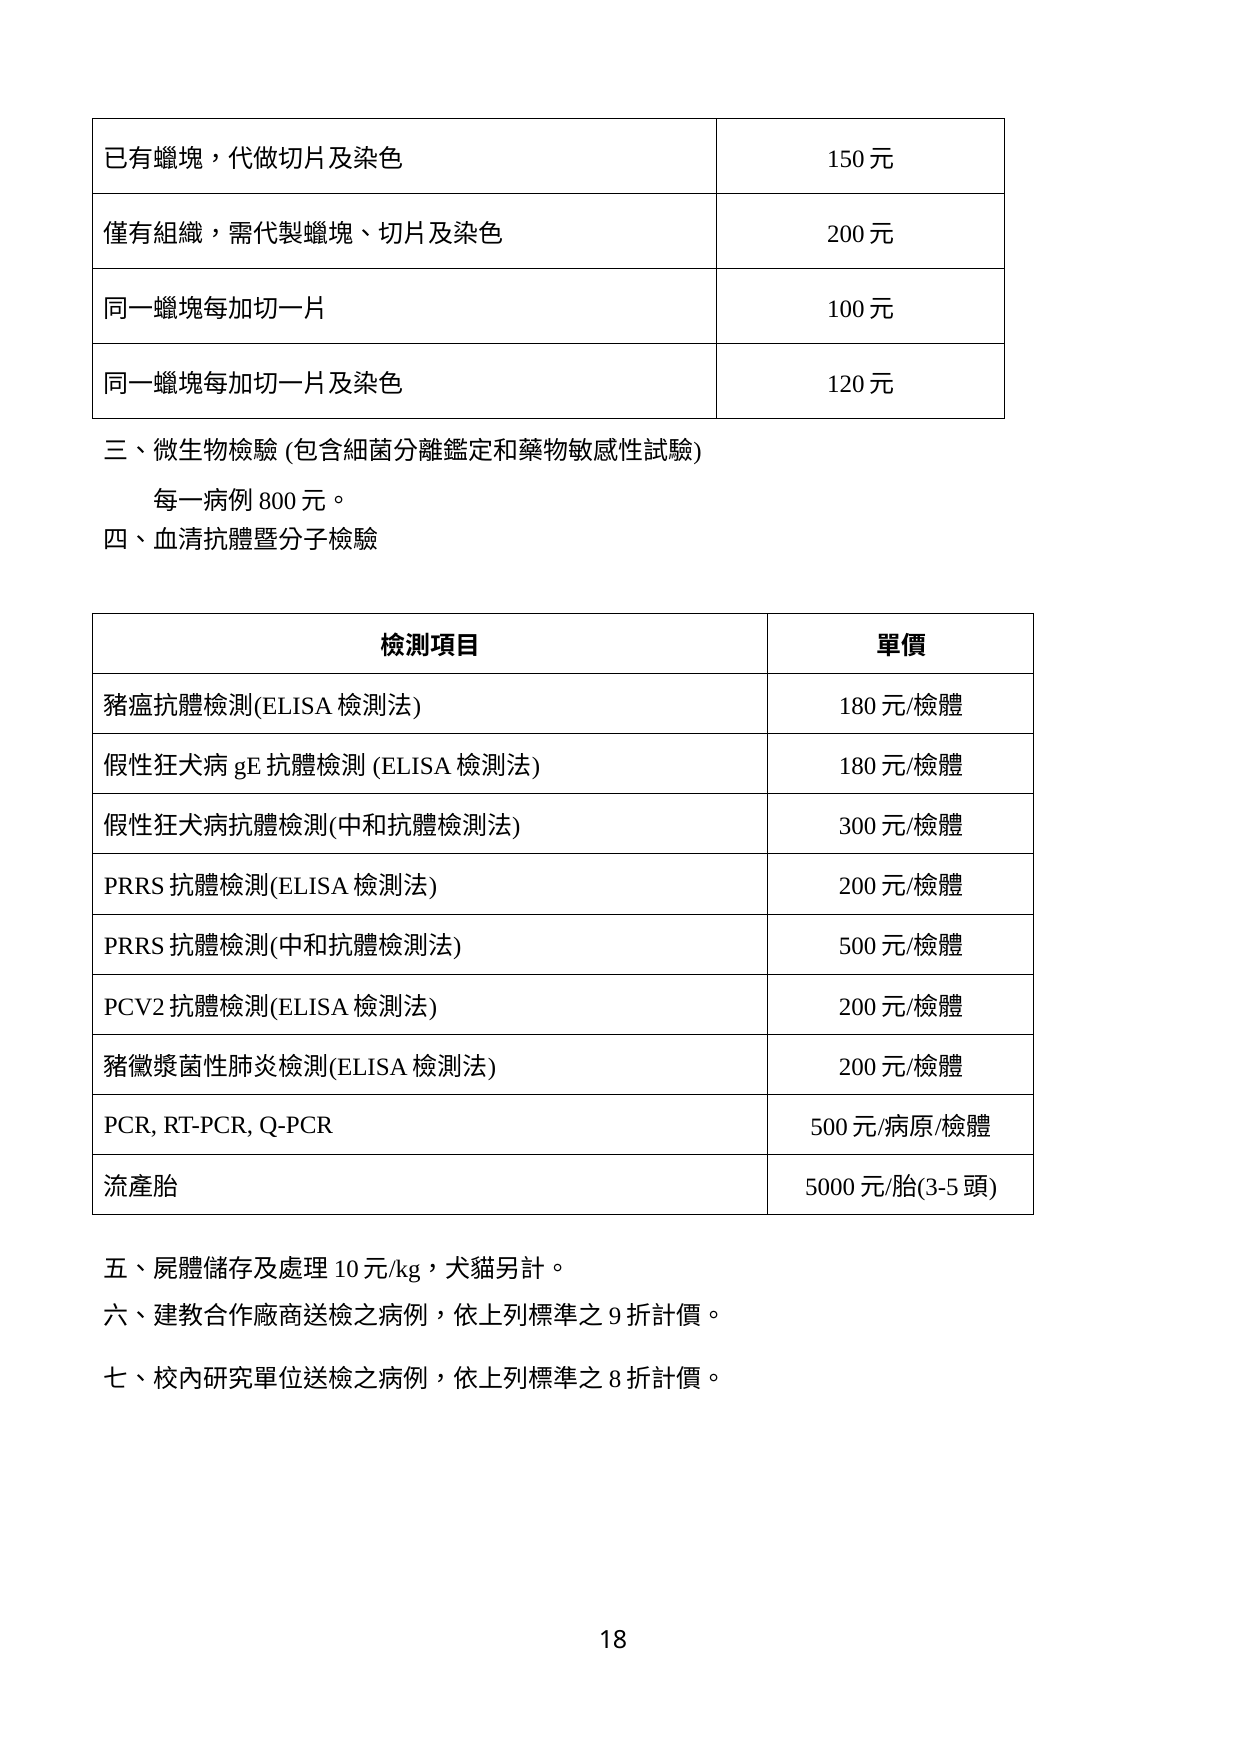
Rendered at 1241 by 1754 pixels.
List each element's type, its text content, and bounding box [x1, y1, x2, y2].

table_cell 500元/病原/檢體 [768, 1095, 1033, 1154]
table_header 檢測項目 [93, 614, 767, 673]
table_cell 300元/檢體 [768, 794, 1033, 853]
table_cell 豬黴漿菌性肺炎檢測(ELISA檢測法) [93, 1035, 767, 1094]
table_cell 同一蠟塊每加切一片及染色 [93, 344, 716, 418]
table_cell 豬瘟抗體檢測(ELISA檢測法) [93, 674, 767, 733]
table_cell 200元/檢體 [768, 1035, 1033, 1094]
table_cell 100元 [717, 269, 1004, 343]
table_cell 120元 [717, 344, 1004, 418]
text 四、血清抗體暨分子檢驗 [103, 519, 1122, 555]
table_cell PRRS抗體檢測(ELISA檢測法) [93, 854, 767, 913]
table_header 單價 [768, 614, 1033, 673]
table_cell 已有蠟塊，代做切片及染色 [93, 119, 716, 193]
table_cell 500元/檢體 [768, 915, 1033, 973]
text 每一病例800元。 [153, 469, 1122, 519]
table_cell 200元 [717, 194, 1004, 268]
text 六、建教合作廠商送檢之病例，依上列標準之9折計價。 [103, 1284, 1122, 1334]
table_cell 180元/檢體 [768, 734, 1033, 793]
text 七、校內研究單位送檢之病例，依上列標準之8折計價。 [103, 1347, 1122, 1397]
text 五、屍體儲存及處理10元/kg，犬貓另計。 [103, 1248, 1122, 1284]
table_cell 200元/檢體 [768, 854, 1033, 913]
table_cell 僅有組織，需代製蠟塊、切片及染色 [93, 194, 716, 268]
table_cell PRRS抗體檢測(中和抗體檢測法) [93, 915, 767, 973]
table_cell 流產胎 [93, 1155, 767, 1214]
table_cell PCV2抗體檢測(ELISA檢測法) [93, 975, 767, 1034]
table_cell 假性狂犬病gE抗體檢測 (ELISA檢測法) [93, 734, 767, 793]
table_cell 200元/檢體 [768, 975, 1033, 1034]
table_cell PCR, RT-PCR, Q-PCR [93, 1095, 767, 1154]
table_cell 假性狂犬病抗體檢測(中和抗體檢測法) [93, 794, 767, 853]
table_cell 150元 [717, 119, 1004, 193]
text 三、微生物檢驗 (包含細菌分離鑑定和藥物敏感性試驗) [103, 419, 1122, 469]
table_cell 5000元/胎(3-5頭) [768, 1155, 1033, 1214]
table_cell 180元/檢體 [768, 674, 1033, 733]
table_cell 同一蠟塊每加切一片 [93, 269, 716, 343]
